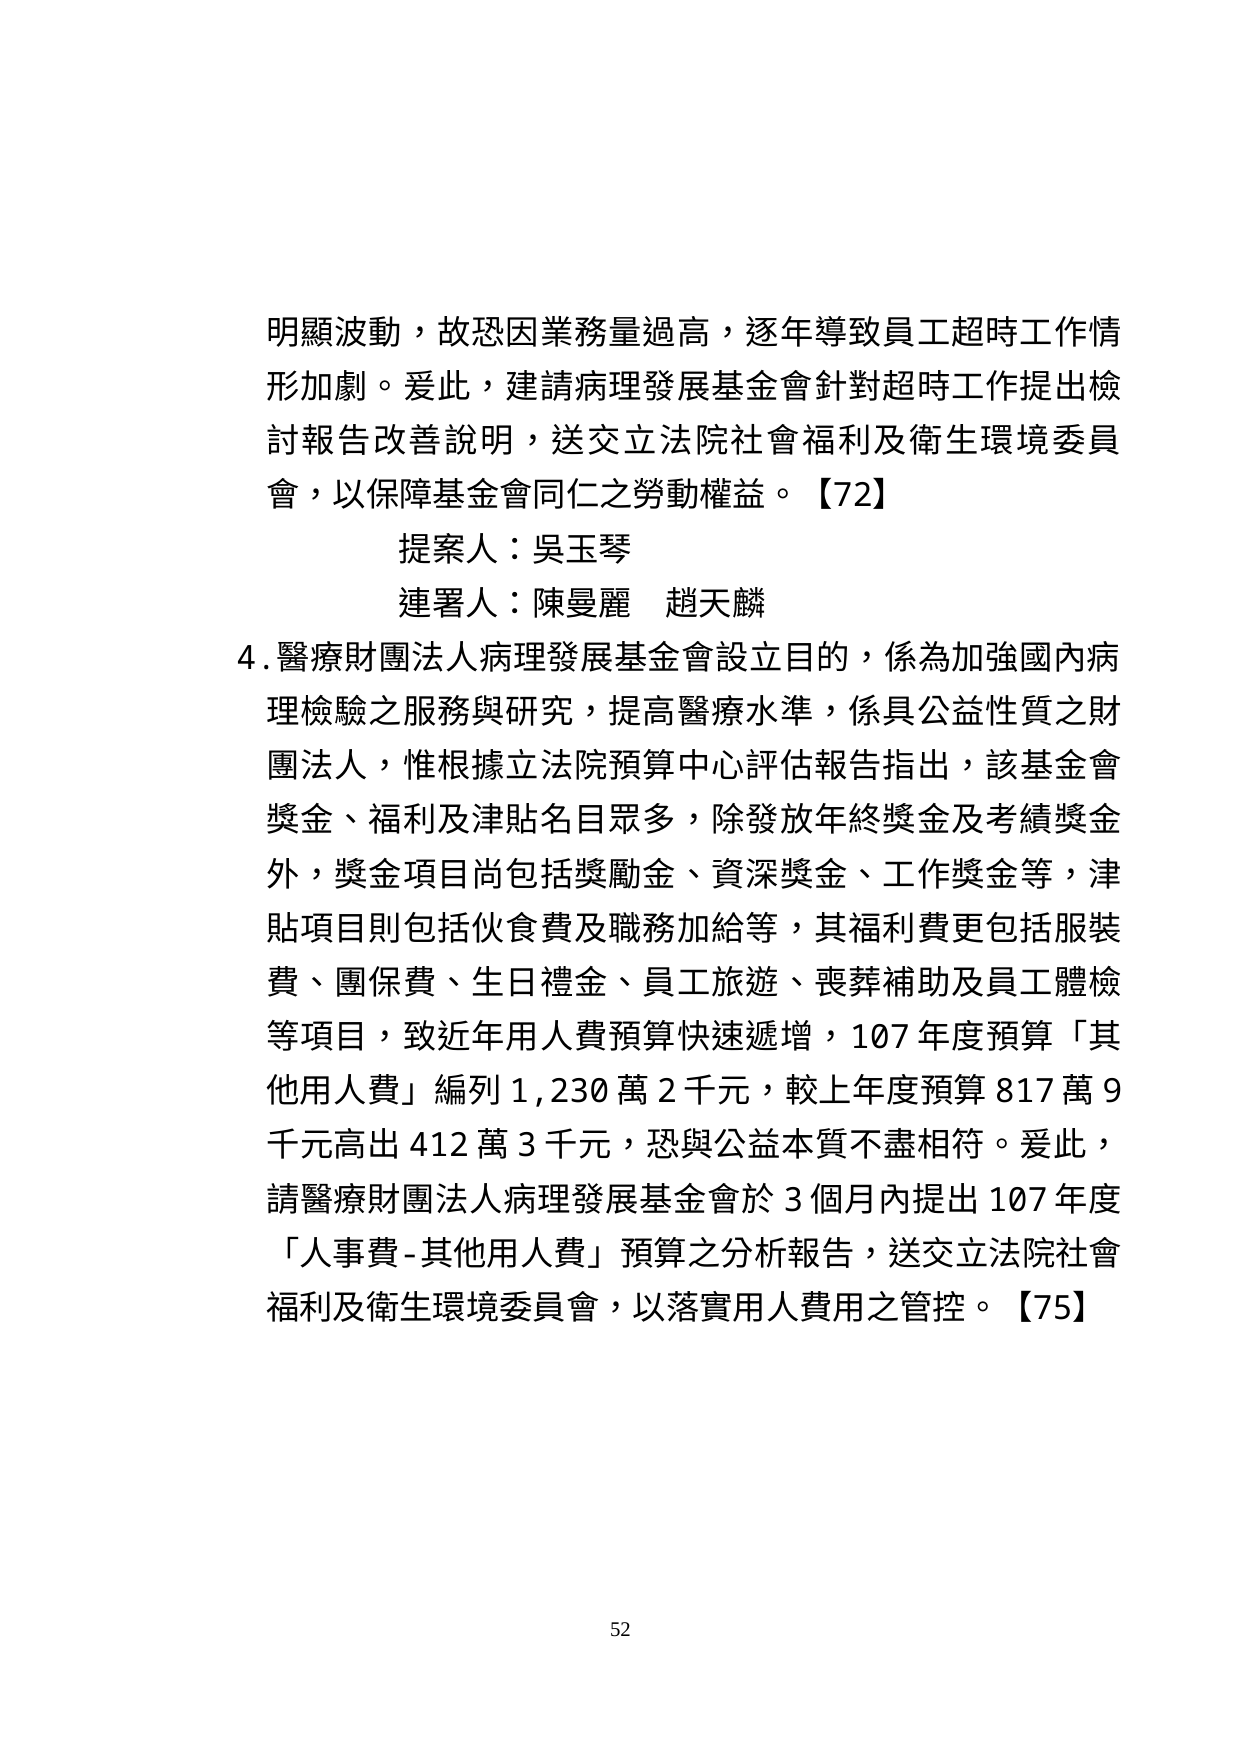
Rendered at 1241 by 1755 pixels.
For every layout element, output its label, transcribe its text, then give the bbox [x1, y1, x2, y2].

text 連署人：陳曼麗 趙天麟 [325, 572, 1122, 626]
text 4.醫療財團法人病理發展基金會設立目的，係為加強國內病理檢驗之服務與研究，提高醫療水準，係具公益性質之財團法人，惟根據立法院預算中心評估報告指出，該基金會獎金、福利及津貼名目眾多，除發放年終獎金及考績獎金外，獎金項目尚包括獎勵金、資深獎金、工作獎金等，津貼項目則包括伙食費及職務加給等，其福利費更包括服裝費、團保費、生日禮金、員工旅遊、喪葬補助及員工體檢等項目，致近年用人費預算快速遞增，107年度預算「其他用人費」編列1,230萬2千元，較上年度預算817萬9千元高出412萬3千元，恐與公益本質不盡相符。爰此，請醫療財團法人病理發展基金會於3個月內提出107年度「人事費-其他用人費」預算之分析報告，送交立法院社會福利及衛生環境委員會，以落實用人費用之管控。【75】 [236, 626, 1122, 1330]
text 明顯波動，故恐因業務量過高，逐年導致員工超時工作情形加劇。爰此，建請病理發展基金會針對超時工作提出檢討報告改善說明，送交立法院社會福利及衛生環境委員會，以保障基金會同仁之勞動權益。【72】 [236, 301, 1122, 518]
text 提案人：吳玉琴 [325, 518, 1122, 572]
